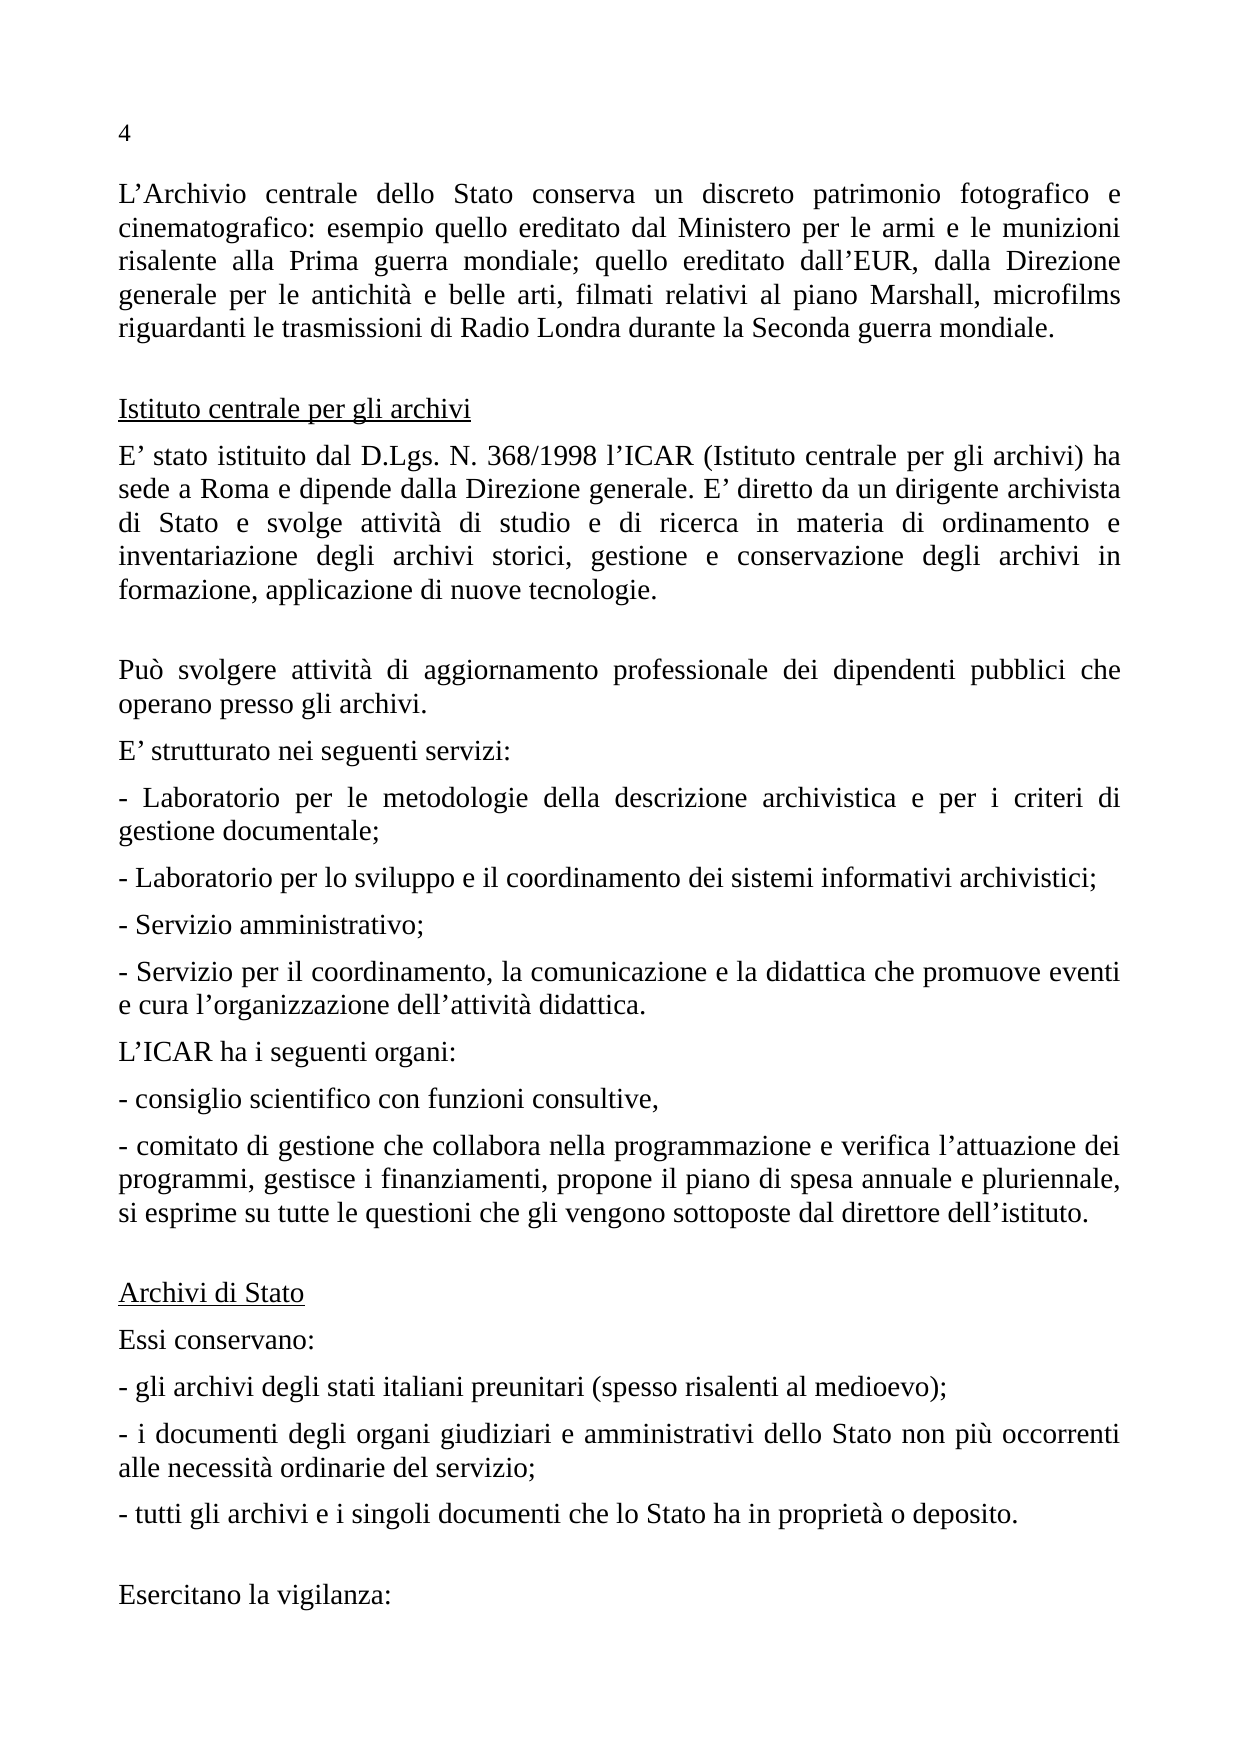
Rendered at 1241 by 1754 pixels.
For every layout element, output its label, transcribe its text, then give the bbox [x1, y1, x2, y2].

text - Laboratorio per lo sviluppo e il coordinamento dei sistemi informativi archivistici; [118, 860, 1122, 894]
text - i documenti degli organi giudiziari e amministrativi dello Stato non più occorrenti alle necessità ordinarie del servizio; [118, 1416, 1122, 1483]
text - Laboratorio per le metodologie della descrizione archivistica e per i criteri di gestione documentale; [118, 780, 1122, 847]
text - tutti gli archivi e i singoli documenti che lo Stato ha in proprietà o deposito. [118, 1497, 1122, 1530]
text Essi conservano: [118, 1322, 1122, 1356]
text L’Archivio centrale dello Stato conserva un discreto patrimonio fotografico e cinematografico: esempio quello ereditato dal Ministero per le armi e le munizioni risalente alla Prima guerra mondiale; quello ereditato dall’EUR, dalla Direzione generale per le antichità e belle arti, filmati relativi al piano Marshall, microfilms riguardanti le trasmissioni di Radio Londra durante la Seconda guerra mondiale. [118, 176, 1122, 344]
text - consiglio scientifico con funzioni consultive, [118, 1081, 1122, 1115]
text - comitato di gestione che collabora nella programmazione e verifica l’attuazione dei programmi, gestisce i finanziamenti, propone il piano di spesa annuale e pluriennale, si esprime su tutte le questioni che gli vengono sottoposte dal direttore dell’istituto. [118, 1128, 1122, 1229]
text - Servizio per il coordinamento, la comunicazione e la didattica che promuove eventi e cura l’organizzazione dell’attività didattica. [118, 954, 1122, 1021]
text E’ stato istituito dal D.Lgs. N. 368/1998 l’ICAR (Istituto centrale per gli archivi) ha sede a Roma e dipende dalla Direzione generale. E’ diretto da un dirigente archivista di Stato e svolge attività di studio e di ricerca in materia di ordinamento e inventariazione degli archivi storici, gestione e conservazione degli archivi in formazione, applicazione di nuove tecnologie. [118, 438, 1122, 606]
text Può svolgere attività di aggiornamento professionale dei dipendenti pubblici che operano presso gli archivi. [118, 652, 1122, 719]
text Esercitano la vigilanza: [118, 1577, 1122, 1611]
text - Servizio amministrativo; [118, 907, 1122, 941]
text Archivi di Stato [118, 1276, 1122, 1309]
text E’ strutturato nei seguenti servizi: [118, 733, 1122, 766]
text L’ICAR ha i seguenti organi: [118, 1034, 1122, 1068]
text Istituto centrale per gli archivi [118, 391, 1122, 424]
text - gli archivi degli stati italiani preunitari (spesso risalenti al medioevo); [118, 1369, 1122, 1403]
